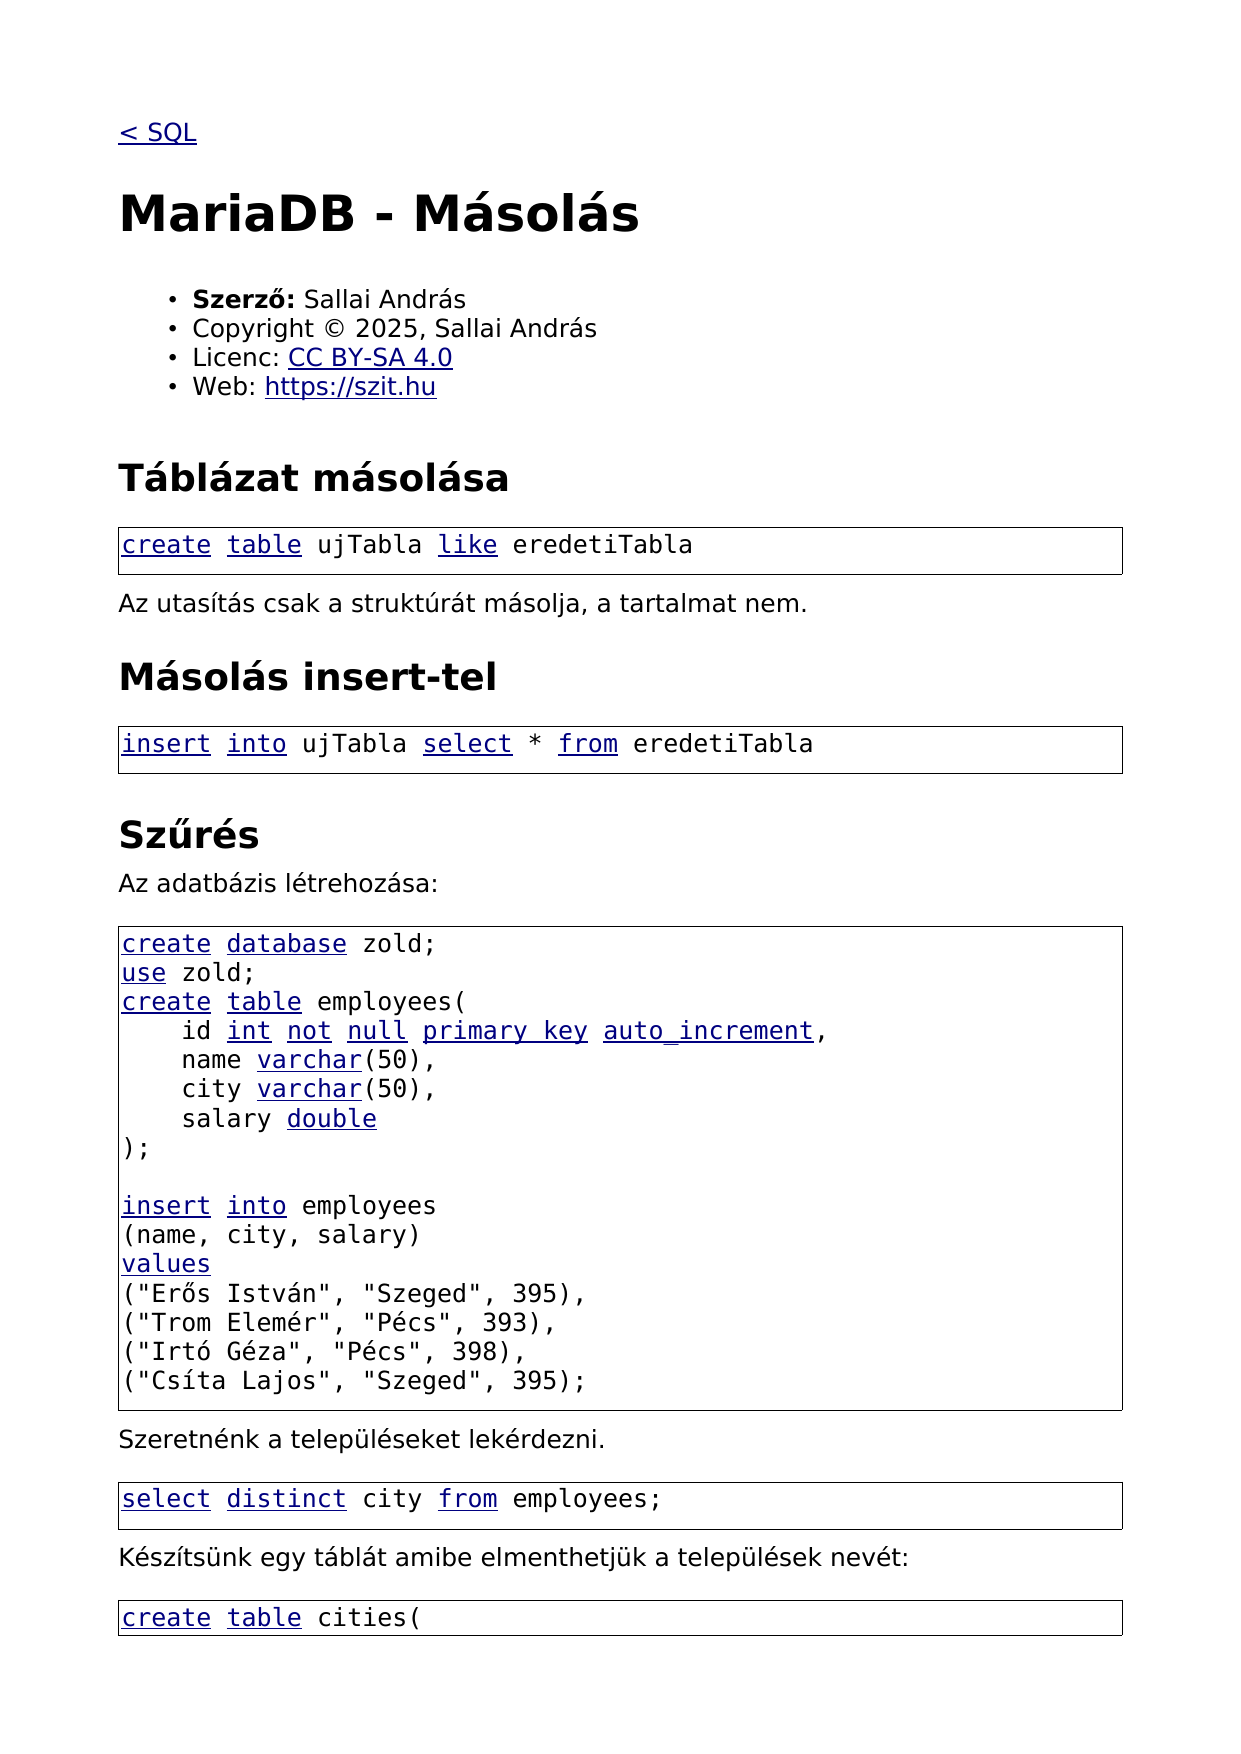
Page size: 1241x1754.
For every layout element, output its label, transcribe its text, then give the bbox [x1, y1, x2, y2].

subtitle Szűrés [118, 813, 1122, 857]
subtitle Másolás insert-tel [118, 656, 1122, 699]
text Az adatbázis létrehozása: [118, 869, 1122, 898]
list Licenc: CC BY-SA 4.0 [177, 343, 1122, 372]
list Web: https://szit.hu [177, 372, 1122, 402]
table_header create table cities( [119, 1601, 1122, 1635]
list Szerző: Sallai András [177, 285, 1122, 314]
list Copyright © 2025, Sallai András [177, 314, 1122, 343]
table_header select distinct city from employees; [119, 1483, 1122, 1528]
table_header create table ujTabla like eredetiTabla [119, 528, 1122, 574]
text Szeretnénk a településeket lekérdezni. [118, 1425, 1122, 1454]
table_header create database zold; use zold; create table employees( id int not null primary key auto_increment, name varchar(50), city varchar(50), salary double ); insert into employees (name, city, salary) values ("Erős István", "Szeged", 395), ("Trom Elemér", "Pécs", 393), ("Irtó Géza", "Pécs", 398), ("Csíta Lajos", "Szeged", 395); [119, 927, 1122, 1410]
table_header insert into ujTabla select * from eredetiTabla [119, 727, 1122, 773]
subtitle Táblázat másolása [118, 456, 1122, 500]
subtitle MariaDB - Másolás [118, 185, 1122, 243]
text < SQL [118, 118, 1122, 147]
text Az utasítás csak a struktúrát másolja, a tartalmat nem. [118, 589, 1122, 618]
text Készítsünk egy táblát amibe elmenthetjük a települések nevét: [118, 1543, 1122, 1572]
